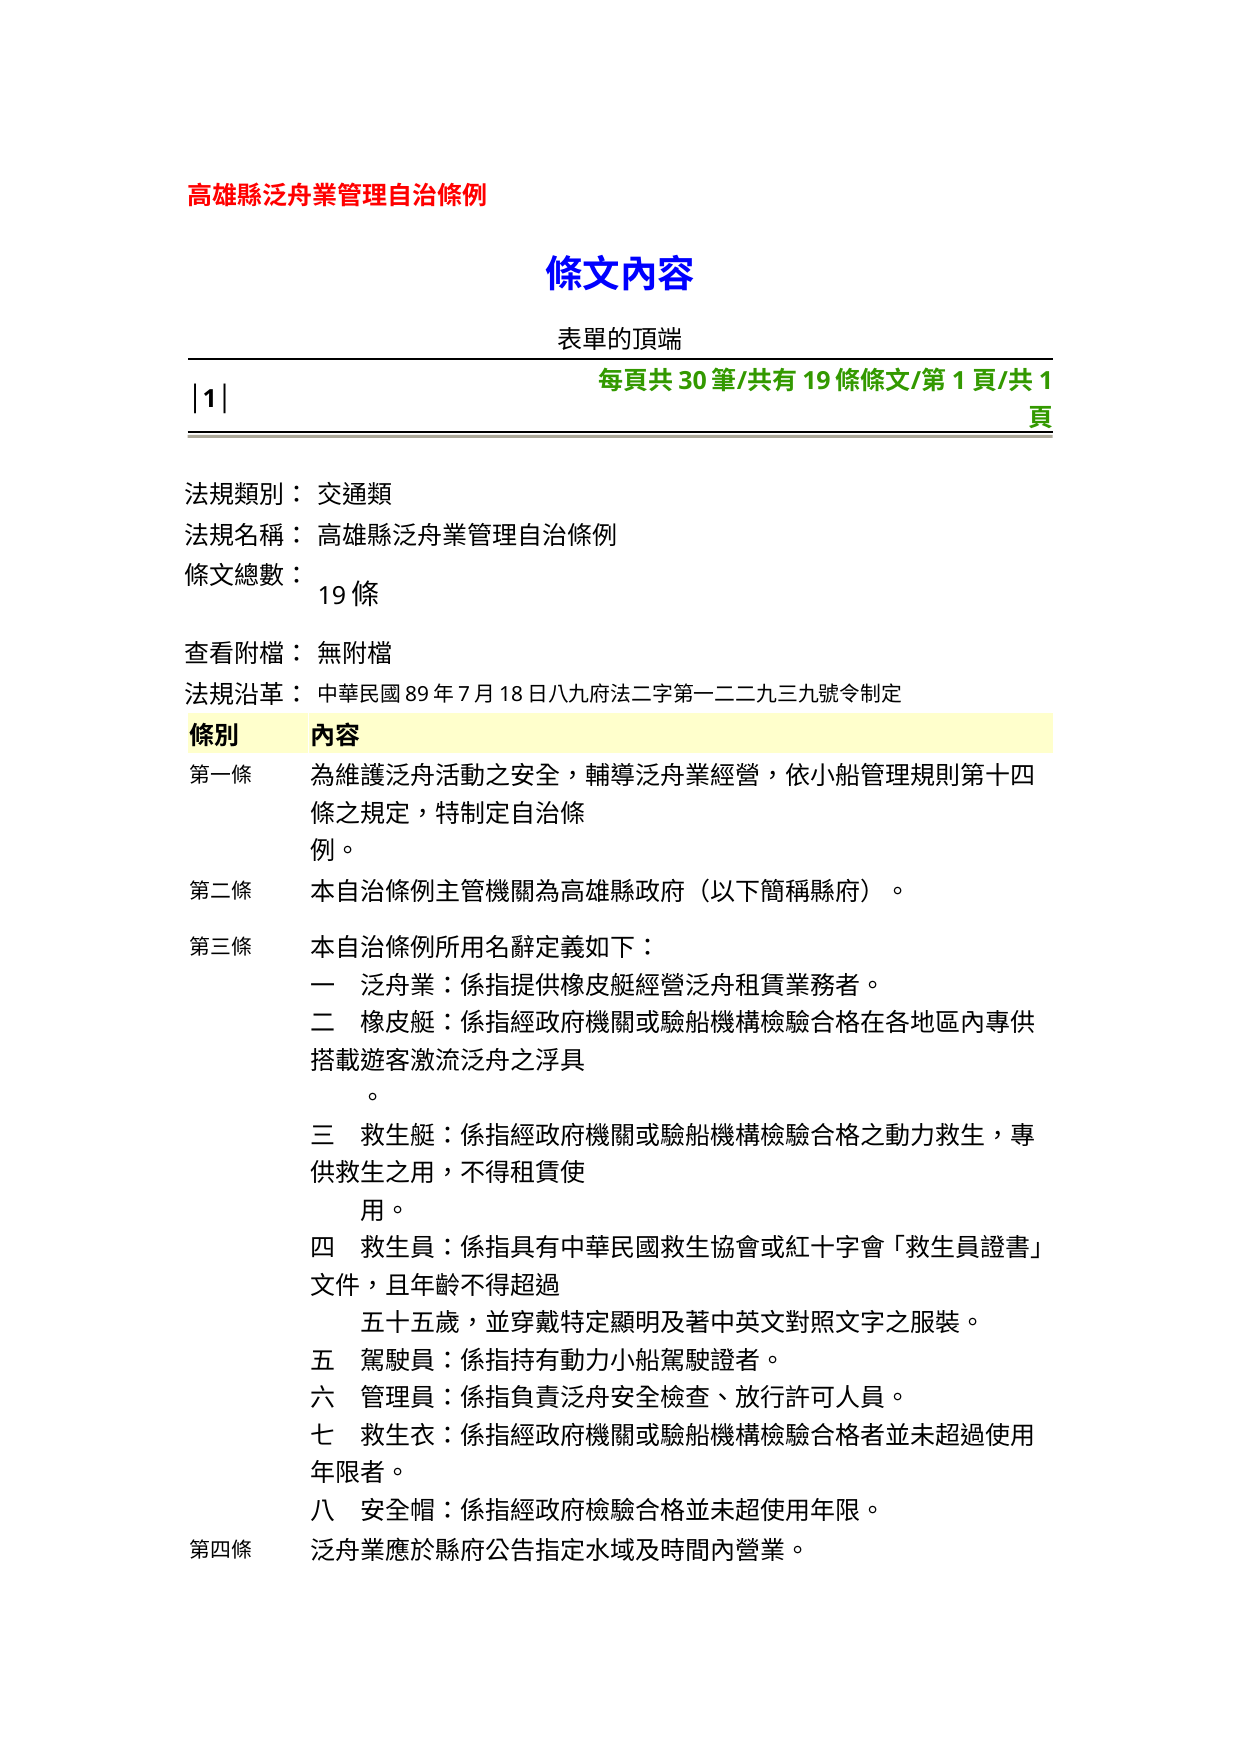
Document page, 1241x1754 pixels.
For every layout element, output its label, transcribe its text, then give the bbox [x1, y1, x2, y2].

table_cell 中華民國89年7月18日八九府法二字第一二二九三九號令制定 [316, 672, 1048, 713]
table_header 內容 [309, 713, 1053, 753]
table_cell 第四條 [188, 1529, 308, 1585]
table_cell 條文總數： [183, 554, 316, 632]
table_cell 泛舟業應於縣府公告指定水域及時間內營業。 [309, 1529, 1053, 1585]
text 表單的頂端 [187, 319, 1053, 360]
table_header 法規類別： [183, 472, 316, 513]
table_header 交通類 [316, 472, 1048, 513]
table_cell 本自治條例所用名辭定義如下： 一 泛舟業：係指提供橡皮艇經營泛舟租賃業務者。 二 橡皮艇：係指經政府機關或驗船機構檢驗合格在各地區內專供搭載遊客激流泛舟之浮具 。 三 救生艇：係指經政府機關或驗船機構檢驗合格之動力救生，專供救生之用，不得租賃使 用。 四 救生員：係指具有中華民國救生協會或紅十字會「救生員證書」文件，且年齡不得超過 五十五歲，並穿戴特定顯明及著中英文對照文字之服裝。 五 駕駛員：係指持有動力小船駕駛證者。 六 管理員：係指負責泛舟安全檢查、放行許可人員。 七 救生衣：係指經政府機關或驗船機構檢驗合格者並未超過使用年限者。 八 安全帽：係指經政府檢驗合格並未超使用年限。 [309, 925, 1053, 1528]
table_cell 法規沿革： [183, 672, 316, 713]
table_cell 查看附檔： [183, 632, 316, 672]
table_cell 為維護泛舟活動之安全，輔導泛舟業經營，依小船管理規則第十四條之規定，特制定自治條 例。 [309, 754, 1053, 869]
table_cell 本自治條例主管機關為高雄縣政府（以下簡稱縣府）。 [309, 869, 1053, 925]
table_cell 高雄縣泛舟業管理自治條例 [316, 513, 1048, 553]
table_cell 法規名稱： [183, 513, 316, 553]
table_header 每頁共30筆/共有19條條文/第 1 頁/共 1 頁 [594, 360, 1053, 431]
table_cell 第三條 [188, 925, 308, 1528]
table_header 條別 [188, 713, 308, 753]
table_cell 19條 [316, 554, 1048, 632]
table_cell 無附檔 [316, 632, 1048, 672]
table_header │1│ [188, 360, 594, 431]
text 條文內容 [187, 233, 1053, 308]
table_cell 第一條 [188, 754, 308, 869]
table_cell 第二條 [188, 869, 308, 925]
text 高雄縣泛舟業管理自治條例 [187, 175, 1053, 212]
